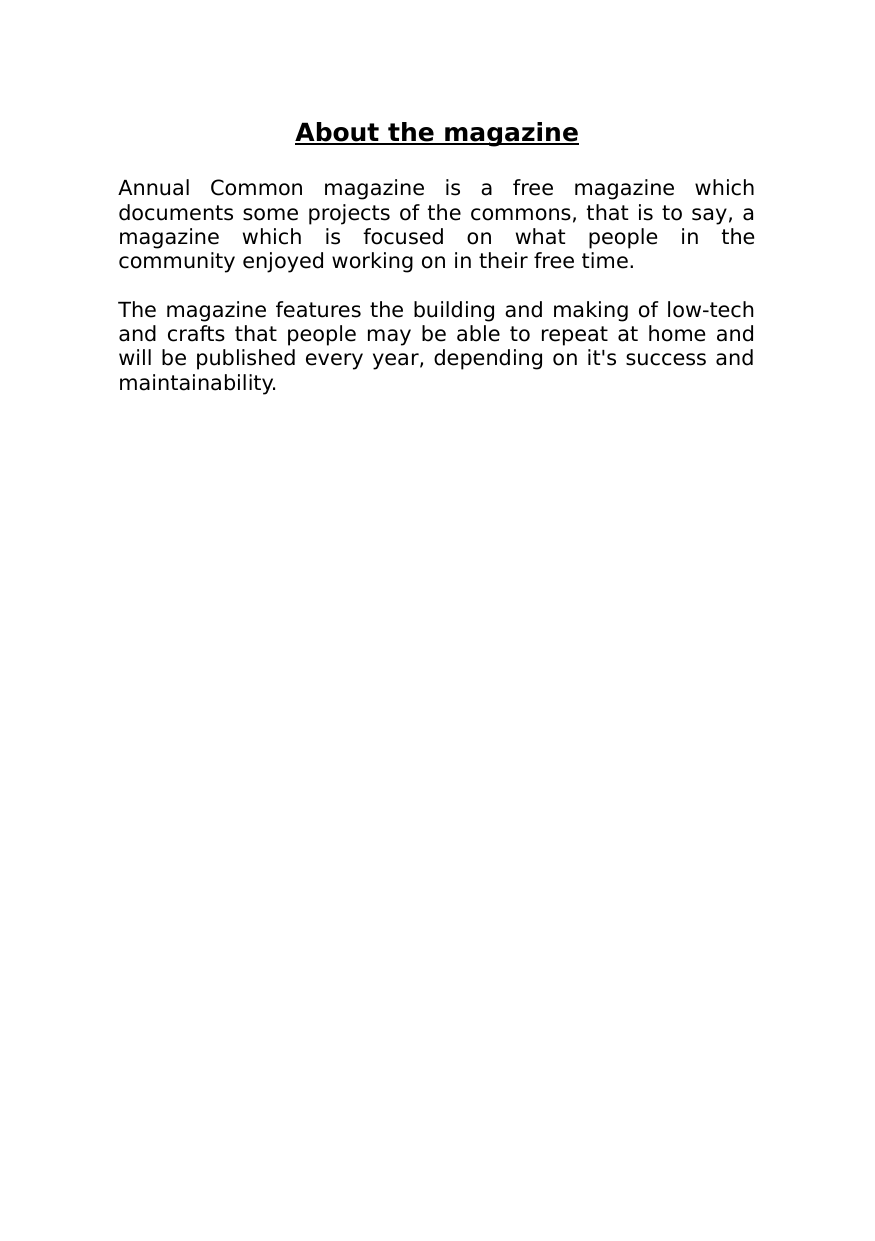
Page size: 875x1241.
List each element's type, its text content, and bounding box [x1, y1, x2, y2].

text The magazine features the building and making of low-tech and crafts that people may be able to repeat at home and will be published every year, depending on it's success and maintainability. [118, 298, 756, 395]
text Annual Common magazine is a free magazine which documents some projects of the commons, that is to say, a magazine which is focused on what people in the community enjoyed working on in their free time. [118, 176, 756, 273]
text About the magazine [118, 118, 756, 147]
